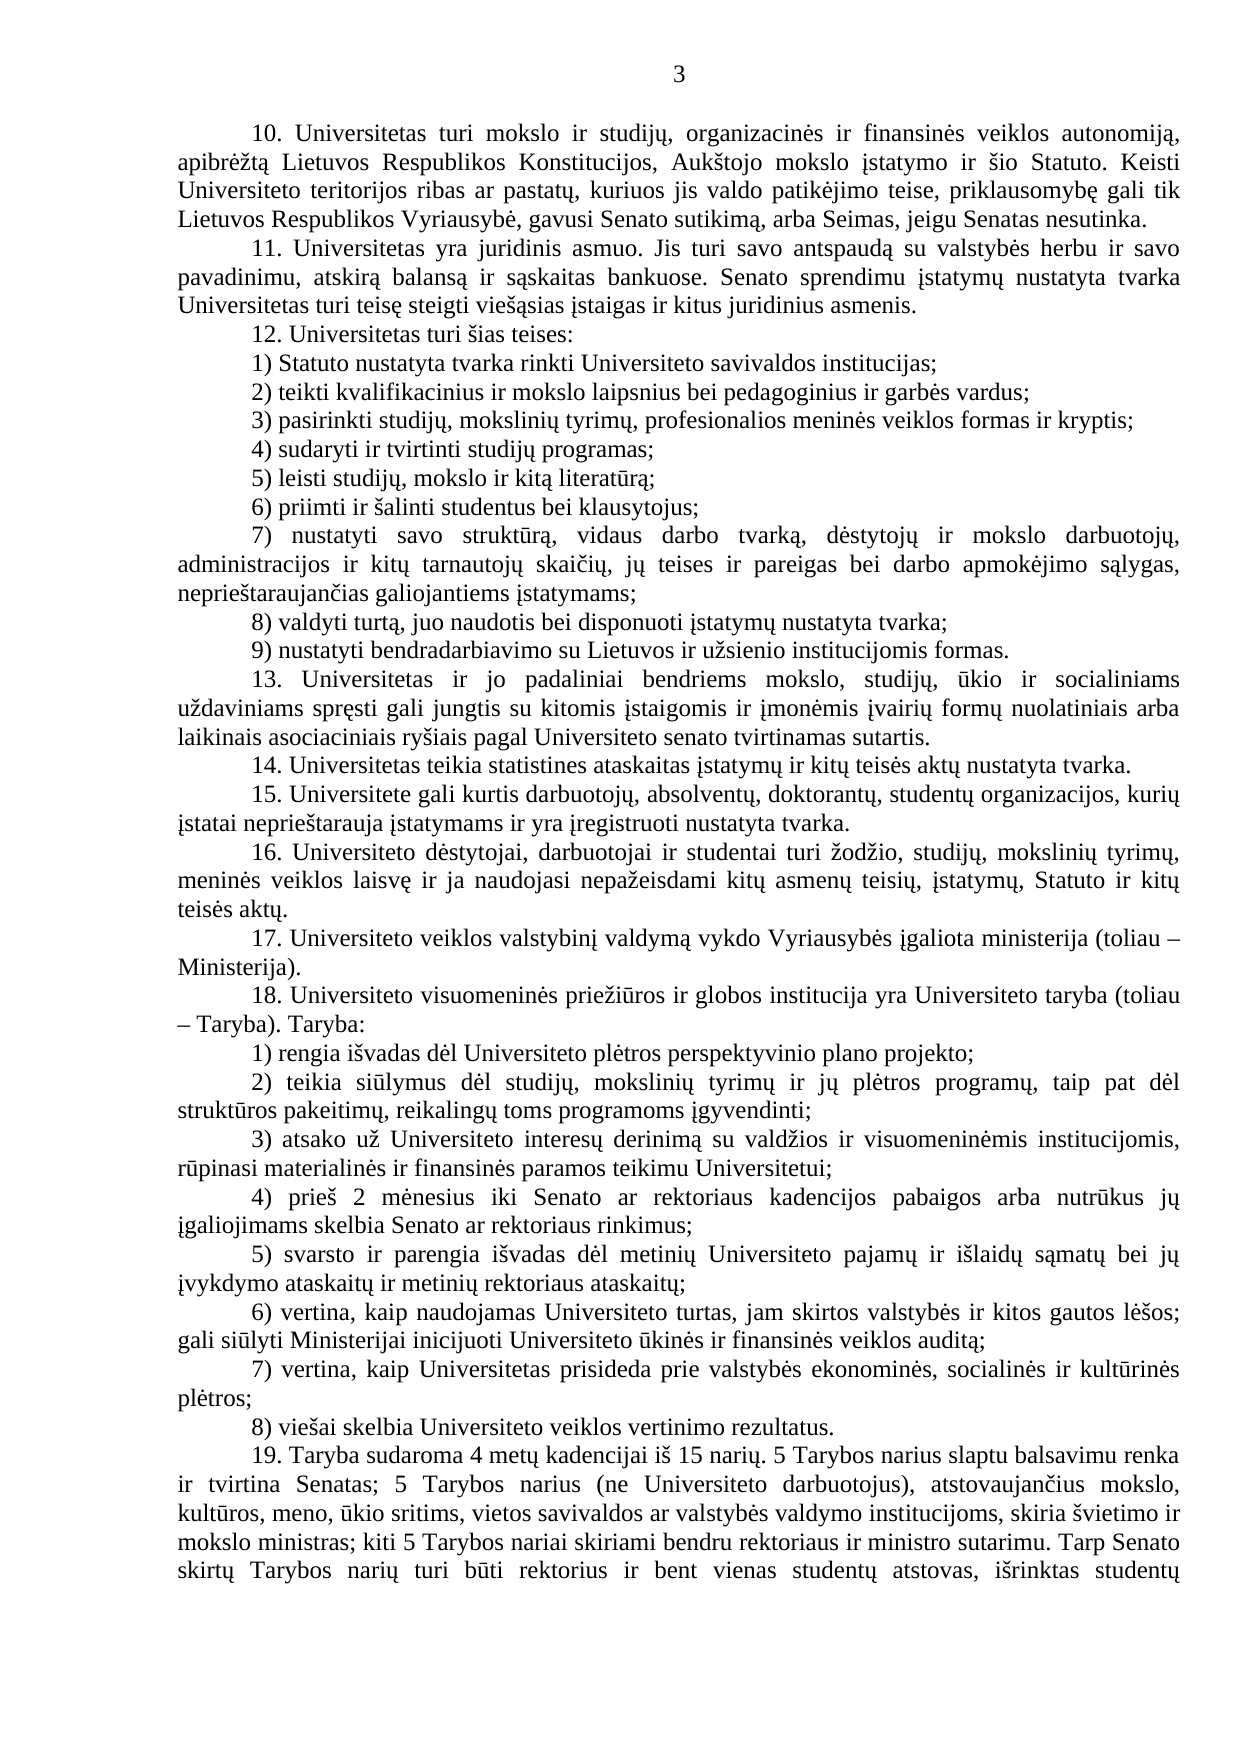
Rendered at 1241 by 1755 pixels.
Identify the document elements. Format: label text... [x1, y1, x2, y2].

text 9) nustatyti bendradarbiavimo su Lietuvos ir užsienio institucijomis formas. [177, 636, 1181, 664]
text 2) teikti kvalifikacinius ir mokslo laipsnius bei pedagoginius ir garbės vardus; [177, 377, 1181, 406]
text 15. Universitete gali kurtis darbuotojų, absolventų, doktorantų, studentų organizacijos, kurių įstatai neprieštarauja įstatymams ir yra įregistruoti nustatyta tvarka. [177, 779, 1181, 837]
text 1) rengia išvadas dėl Universiteto plėtros perspektyvinio plano projekto; [177, 1038, 1181, 1067]
text 11. Universitetas yra juridinis asmuo. Jis turi savo antspaudą su valstybės herbu ir savo pavadinimu, atskirą balansą ir sąskaitas bankuose. Senato sprendimu įstatymų nustatyta tvarka Universitetas turi teisę steigti viešąsias įstaigas ir kitus juridinius asmenis. [177, 233, 1181, 319]
text 19. Taryba sudaroma 4 metų kadencijai iš 15 narių. 5 Tarybos narius slaptu balsavimu renka ir tvirtina Senatas; 5 Tarybos narius (ne Universiteto darbuotojus), atstovaujančius mokslo, kultūros, meno, ūkio sritims, vietos savivaldos ar valstybės valdymo institucijoms, skiria švietimo ir mokslo ministras; kiti 5 Tarybos nariai skiriami bendru rektoriaus ir ministro sutarimu. Tarp Senato skirtų Tarybos narių turi būti rektorius ir bent vienas studentų atstovas, išrinktas studentų [177, 1441, 1181, 1584]
text 13. Universitetas ir jo padaliniai bendriems mokslo, studijų, ūkio ir socialiniams uždaviniams spręsti gali jungtis su kitomis įstaigomis ir įmonėmis įvairių formų nuolatiniais arba laikinais asociaciniais ryšiais pagal Universiteto senato tvirtinamas sutartis. [177, 664, 1181, 751]
text 7) nustatyti savo struktūrą, vidaus darbo tvarką, dėstytojų ir mokslo darbuotojų, administracijos ir kitų tarnautojų skaičių, jų teises ir pareigas bei darbo apmokėjimo sąlygas, neprieštaraujančias galiojantiems įstatymams; [177, 521, 1181, 607]
text 3) atsako už Universiteto interesų derinimą su valdžios ir visuomeninėmis institucijomis, rūpinasi materialinės ir finansinės paramos teikimu Universitetui; [177, 1124, 1181, 1182]
text 8) valdyti turtą, juo naudotis bei disponuoti įstatymų nustatyta tvarka; [177, 607, 1181, 636]
text 17. Universiteto veiklos valstybinį valdymą vykdo Vyriausybės įgaliota ministerija (toliau – Ministerija). [177, 923, 1181, 981]
text 7) vertina, kaip Universitetas prisideda prie valstybės ekonominės, socialinės ir kultūrinės plėtros; [177, 1354, 1181, 1412]
text 6) priimti ir šalinti studentus bei klausytojus; [177, 492, 1181, 521]
text 4) prieš 2 mėnesius iki Senato ar rektoriaus kadencijos pabaigos arba nutrūkus jų įgaliojimams skelbia Senato ar rektoriaus rinkimus; [177, 1182, 1181, 1239]
text 3) pasirinkti studijų, mokslinių tyrimų, profesionalios meninės veiklos formas ir kryptis; [177, 406, 1181, 434]
text 6) vertina, kaip naudojamas Universiteto turtas, jam skirtos valstybės ir kitos gautos lėšos; gali siūlyti Ministerijai inicijuoti Universiteto ūkinės ir finansinės veiklos auditą; [177, 1297, 1181, 1354]
text 10. Universitetas turi mokslo ir studijų, organizacinės ir finansinės veiklos autonomiją, apibrėžtą Lietuvos Respublikos Konstitucijos, Aukštojo mokslo įstatymo ir šio Statuto. Keisti Universiteto teritorijos ribas ar pastatų, kuriuos jis valdo patikėjimo teise, priklausomybę gali tik Lietuvos Respublikos Vyriausybė, gavusi Senato sutikimą, arba Seimas, jeigu Senatas nesutinka. [177, 118, 1181, 233]
text 2) teikia siūlymus dėl studijų, mokslinių tyrimų ir jų plėtros programų, taip pat dėl struktūros pakeitimų, reikalingų toms programoms įgyvendinti; [177, 1067, 1181, 1124]
text 4) sudaryti ir tvirtinti studijų programas; [177, 434, 1181, 463]
text 1) Statuto nustatyta tvarka rinkti Universiteto savivaldos institucijas; [177, 348, 1181, 377]
text 14. Universitetas teikia statistines ataskaitas įstatymų ir kitų teisės aktų nustatyta tvarka. [177, 751, 1181, 779]
text 5) svarsto ir parengia išvadas dėl metinių Universiteto pajamų ir išlaidų sąmatų bei jų įvykdymo ataskaitų ir metinių rektoriaus ataskaitų; [177, 1239, 1181, 1297]
text 16. Universiteto dėstytojai, darbuotojai ir studentai turi žodžio, studijų, mokslinių tyrimų, meninės veiklos laisvę ir ja naudojasi nepažeisdami kitų asmenų teisių, įstatymų, Statuto ir kitų teisės aktų. [177, 837, 1181, 923]
text 8) viešai skelbia Universiteto veiklos vertinimo rezultatus. [177, 1412, 1181, 1441]
text 5) leisti studijų, mokslo ir kitą literatūrą; [177, 463, 1181, 492]
text 18. Universiteto visuomeninės priežiūros ir globos institucija yra Universiteto taryba (toliau – Taryba). Taryba: [177, 981, 1181, 1038]
text 12. Universitetas turi šias teises: [177, 319, 1181, 348]
